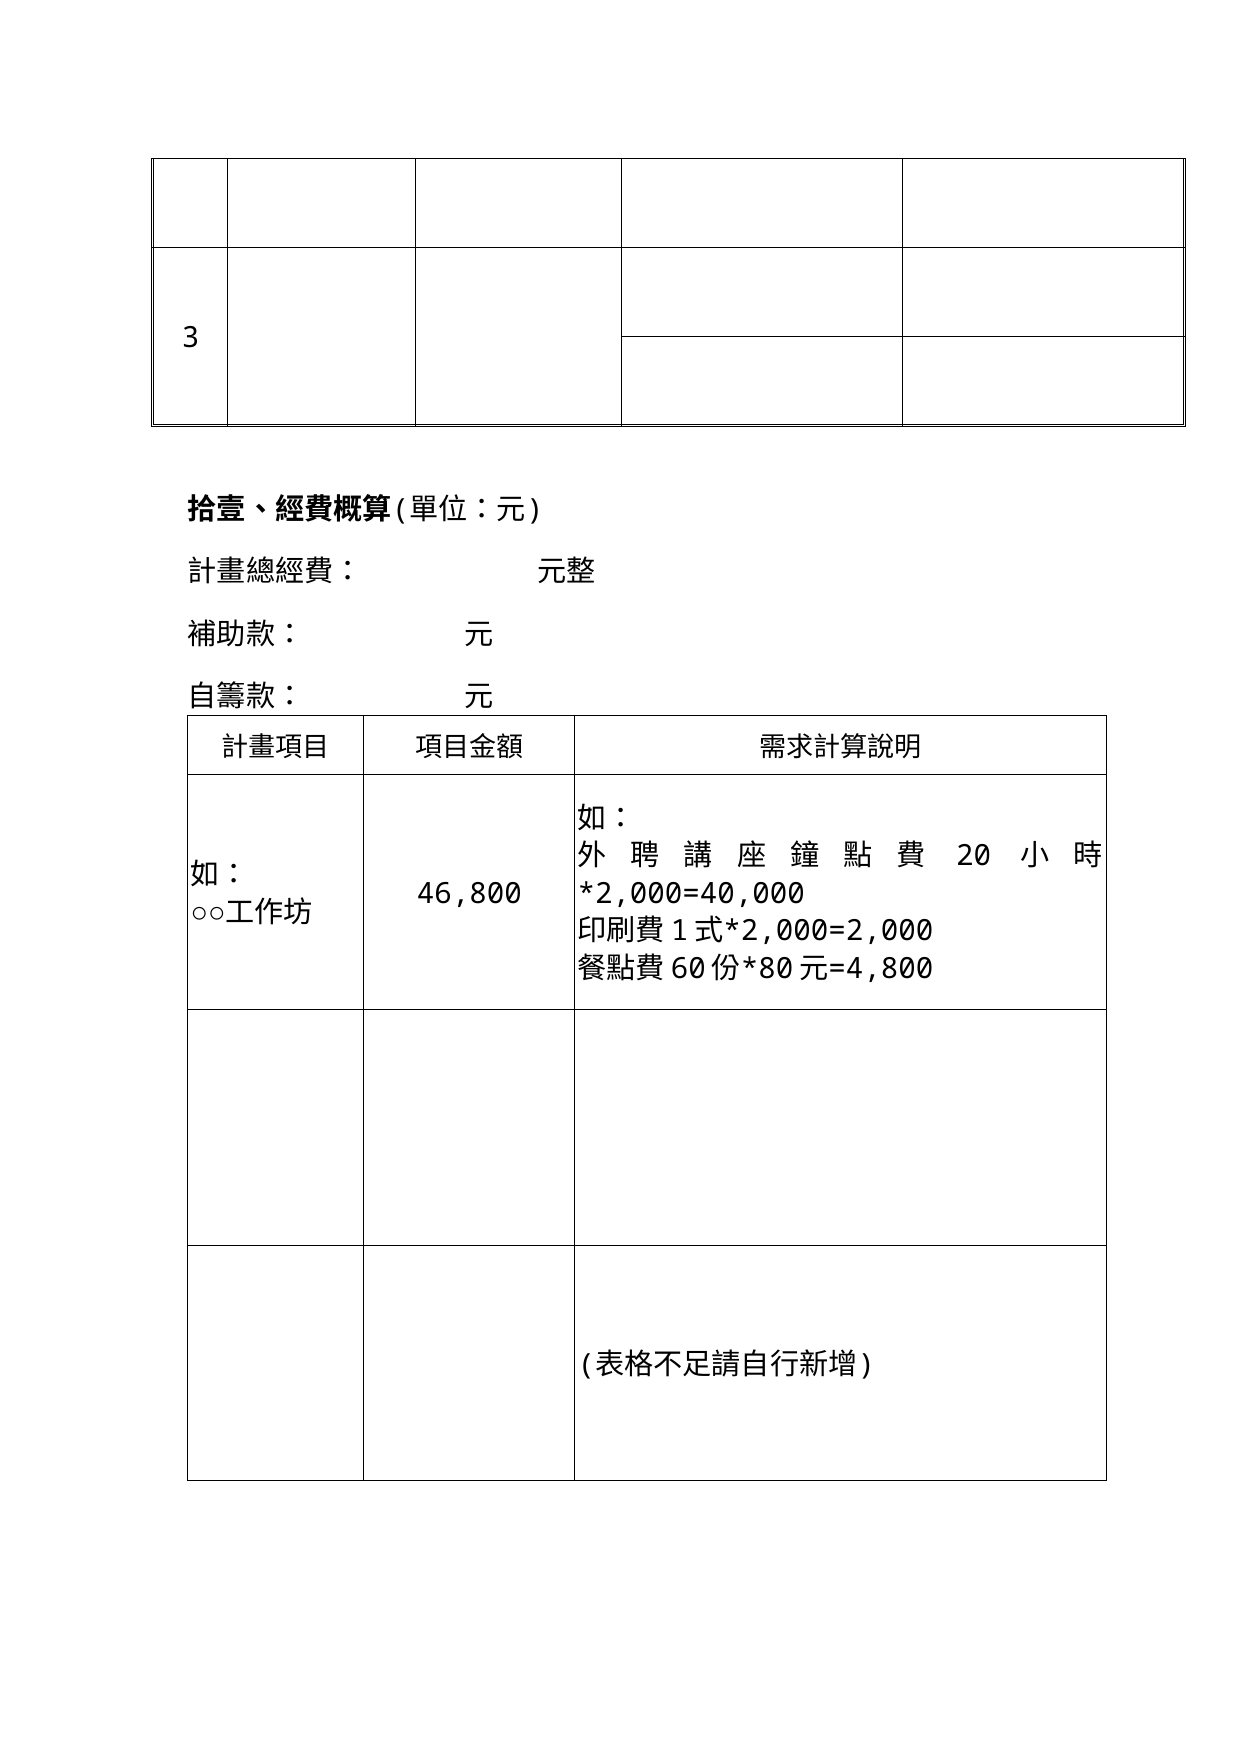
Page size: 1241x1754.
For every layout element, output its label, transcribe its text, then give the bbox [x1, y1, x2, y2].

table_cell (表格不足請自行新增) [575, 1246, 1106, 1480]
table_header 需求計算說明 [575, 716, 1106, 774]
table_cell [622, 337, 902, 424]
table_cell 如： ○○工作坊 [188, 775, 363, 1009]
table_cell [188, 1246, 363, 1480]
table_header 項目金額 [364, 716, 574, 774]
table_cell 如： 外聘講座鐘點費20小時*2,000=40,000 印刷費1式*2,000=2,000 餐點費60份*80元=4,800 [575, 775, 1106, 1009]
text 計畫總經費： 元整 [187, 527, 1050, 590]
table_cell [903, 248, 1183, 336]
text 補助款： 元 [187, 590, 1050, 652]
text 拾壹、經費概算(單位：元) [187, 465, 1053, 527]
table_cell [416, 248, 621, 424]
table_cell [188, 1010, 363, 1245]
table_cell [622, 159, 902, 247]
table_cell [154, 159, 227, 247]
table_cell [416, 159, 621, 247]
table_cell [364, 1010, 574, 1245]
table_cell [903, 337, 1183, 424]
table_cell 3 [154, 248, 227, 424]
text 自籌款： 元 [187, 652, 1050, 715]
table_cell 46,800 [364, 775, 574, 1009]
table_cell [228, 248, 415, 424]
table_cell [575, 1010, 1106, 1245]
table_cell [364, 1246, 574, 1480]
table_cell [622, 248, 902, 336]
table_header 計畫項目 [188, 716, 363, 774]
table_cell [228, 159, 415, 247]
table_cell [903, 159, 1183, 247]
